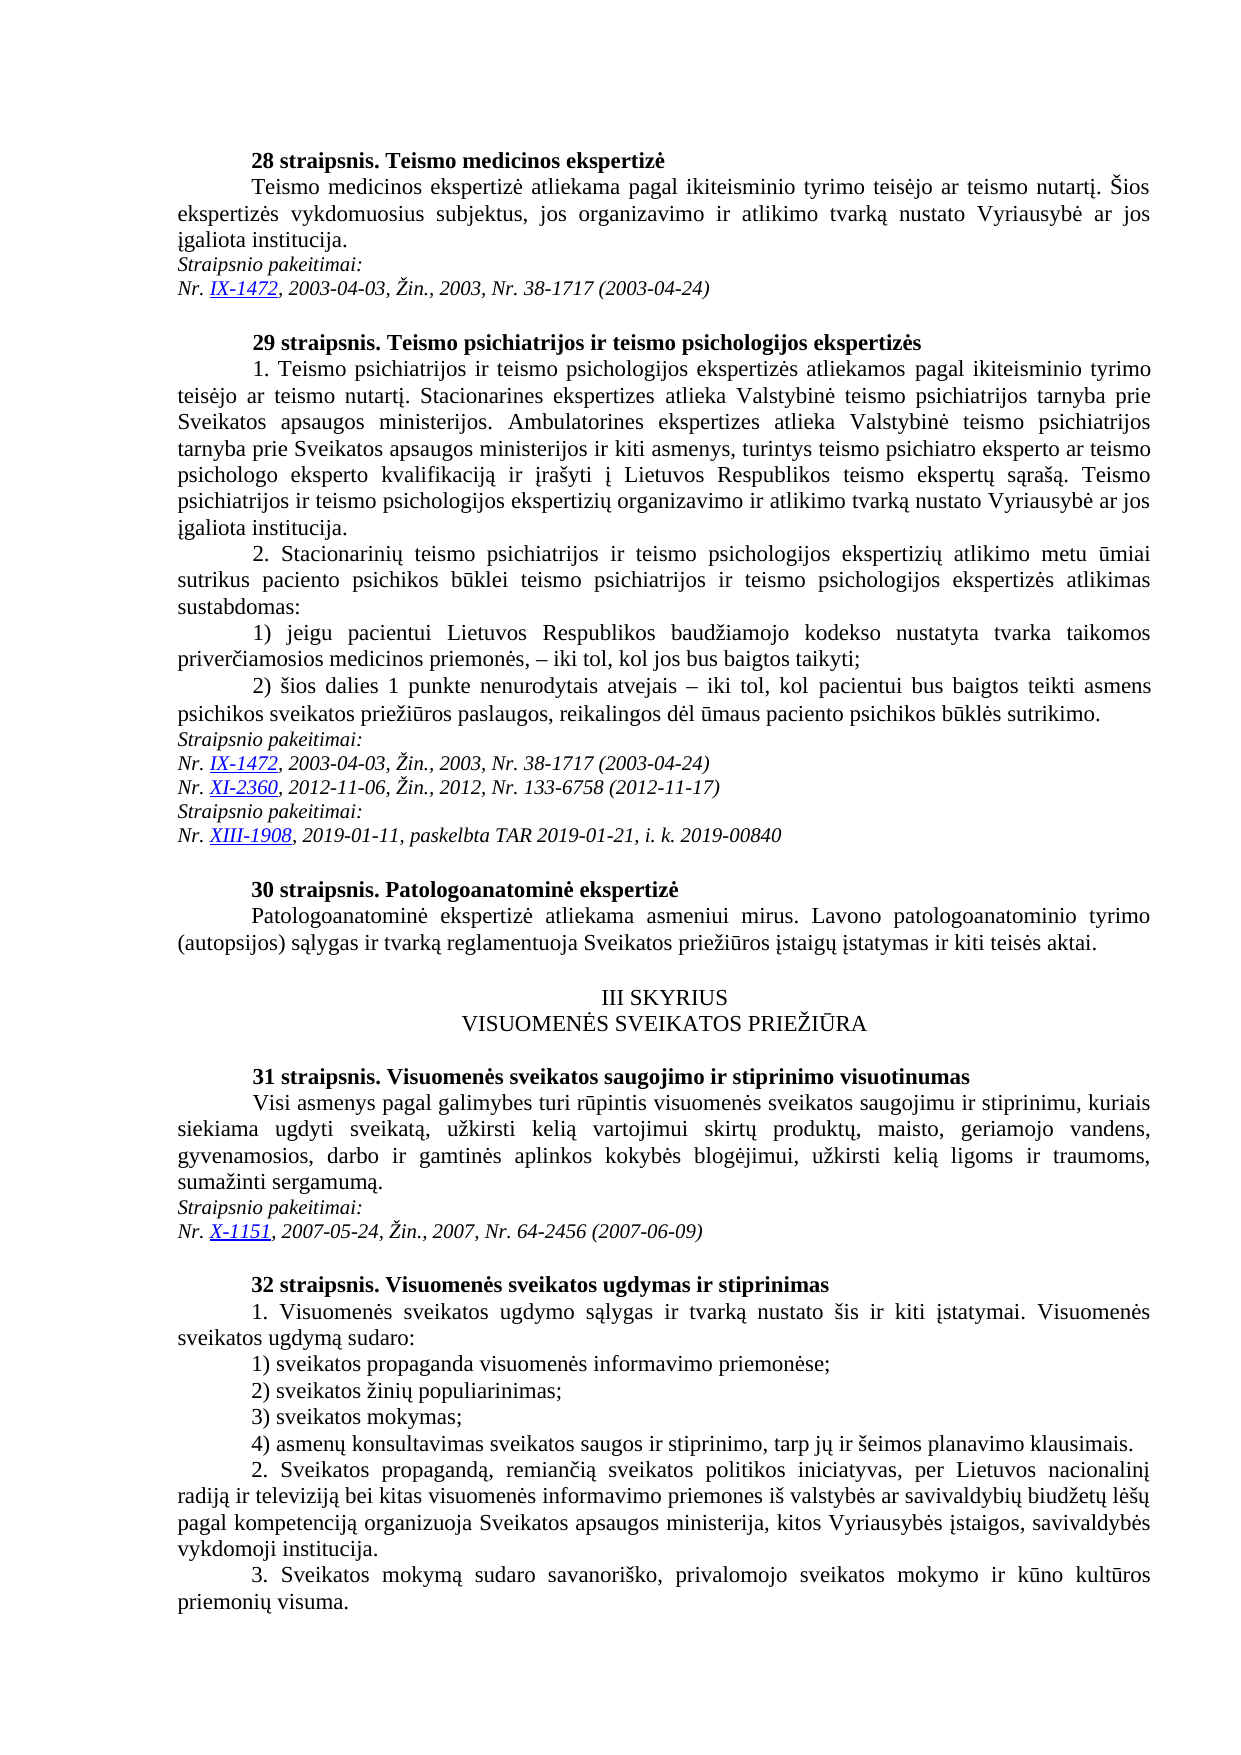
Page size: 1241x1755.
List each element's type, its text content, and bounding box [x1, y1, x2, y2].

text VISUOMENĖS SVEIKATOS PRIEŽIŪRA [177, 1010, 1152, 1036]
text Nr. X-1151, 2007-05-24, Žin., 2007, Nr. 64-2456 (2007-06-09) [177, 1219, 1152, 1243]
text 1) jeigu pacientui Lietuvos Respublikos baudžiamojo kodekso nustatyta tvarka taikomos priverčiamosios medicinos priemonės, – iki tol, kol jos bus baigtos taikyti; [177, 619, 1152, 672]
text 1. Teismo psichiatrijos ir teismo psichologijos ekspertizės atliekamos pagal ikiteisminio tyrimo teisėjo ar teismo nutartį. Stacionarines ekspertizes atlieka Valstybinė teismo psichiatrijos tarnyba prie Sveikatos apsaugos ministerijos. Ambulatorines ekspertizes atlieka Valstybinė teismo psichiatrijos tarnyba prie Sveikatos apsaugos ministerijos ir kiti asmenys, turintys teismo psichiatro eksperto ar teismo psichologo eksperto kvalifikaciją ir įrašyti į Lietuvos Respublikos teismo ekspertų sąrašą. Teismo psichiatrijos ir teismo psichologijos ekspertizių organizavimo ir atlikimo tvarką nustato Vyriausybė ar jos įgaliota institucija. [177, 356, 1152, 540]
text 28 straipsnis. Teismo medicinos ekspertizė [177, 147, 1152, 173]
text Straipsnio pakeitimai: [177, 799, 1152, 823]
text Teismo medicinos ekspertizė atliekama pagal ikiteisminio tyrimo teisėjo ar teismo nutartį. Šios ekspertizės vykdomuosius subjektus, jos organizavimo ir atlikimo tvarką nustato Vyriausybė ar jos įgaliota institucija. [177, 173, 1152, 252]
text 2. Sveikatos propagandą, remiančią sveikatos politikos iniciatyvas, per Lietuvos nacionalinį radiją ir televiziją bei kitas visuomenės informavimo priemones iš valstybės ar savivaldybių biudžetų lėšų pagal kompetenciją organizuoja Sveikatos apsaugos ministerija, kitos Vyriausybės įstaigos, savivaldybės vykdomoji institucija. [177, 1456, 1152, 1561]
text Nr. IX-1472, 2003-04-03, Žin., 2003, Nr. 38-1717 (2003-04-24) [177, 751, 1152, 775]
text 4) asmenų konsultavimas sveikatos saugos ir stiprinimo, tarp jų ir šeimos planavimo klausimais. [177, 1429, 1152, 1456]
text Straipsnio pakeitimai: [177, 1194, 1152, 1219]
text Nr. XI-2360, 2012-11-06, Žin., 2012, Nr. 133-6758 (2012-11-17) [177, 775, 1152, 799]
text Visi asmenys pagal galimybes turi rūpintis visuomenės sveikatos saugojimu ir stiprinimu, kuriais siekiama ugdyti sveikatą, užkirsti kelią vartojimui skirtų produktų, maisto, geriamojo vandens, gyvenamosios, darbo ir gamtinės aplinkos kokybės blogėjimui, užkirsti kelią ligoms ir traumoms, sumažinti sergamumą. [177, 1089, 1152, 1194]
text 2) šios dalies 1 punkte nenurodytais atvejais – iki tol, kol pacientui bus baigtos teikti asmens psichikos sveikatos priežiūros paslaugos, reikalingos dėl ūmaus paciento psichikos būklės sutrikimo. [177, 672, 1152, 727]
text 3. Sveikatos mokymą sudaro savanoriško, privalomojo sveikatos mokymo ir kūno kultūros priemonių visuma. [177, 1561, 1152, 1614]
text 3) sveikatos mokymas; [177, 1403, 1152, 1429]
text Nr. IX-1472, 2003-04-03, Žin., 2003, Nr. 38-1717 (2003-04-24) [177, 276, 1152, 300]
text Straipsnio pakeitimai: [177, 252, 1152, 276]
text Patologoanatominė ekspertizė atliekama asmeniui mirus. Lavono patologoanatominio tyrimo (autopsijos) sąlygas ir tvarką reglamentuoja Sveikatos priežiūros įstaigų įstatymas ir kiti teisės aktai. [177, 902, 1152, 955]
text 30 straipsnis. Patologoanatominė ekspertizė [177, 876, 1152, 902]
text 2) sveikatos žinių populiarinimas; [177, 1377, 1152, 1403]
text 32 straipsnis. Visuomenės sveikatos ugdymas ir stiprinimas [177, 1271, 1152, 1298]
text Nr. XIII-1908, 2019-01-11, paskelbta TAR 2019-01-21, i. k. 2019-00840 [177, 823, 1152, 847]
text 29 straipsnis. Teismo psichiatrijos ir teismo psichologijos ekspertizės [177, 329, 1152, 356]
text Straipsnio pakeitimai: [177, 727, 1152, 751]
text III SKYRIUS [177, 984, 1152, 1010]
text 1. Visuomenės sveikatos ugdymo sąlygas ir tvarką nustato šis ir kiti įstatymai. Visuomenės sveikatos ugdymą sudaro: [177, 1298, 1152, 1351]
text 31 straipsnis. Visuomenės sveikatos saugojimo ir stiprinimo visuotinumas [177, 1063, 1152, 1089]
text 1) sveikatos propaganda visuomenės informavimo priemonėse; [177, 1351, 1152, 1377]
text 2. Stacionarinių teismo psichiatrijos ir teismo psichologijos ekspertizių atlikimo metu ūmiai sutrikus paciento psichikos būklei teismo psichiatrijos ir teismo psichologijos ekspertizės atlikimas sustabdomas: [177, 540, 1152, 619]
